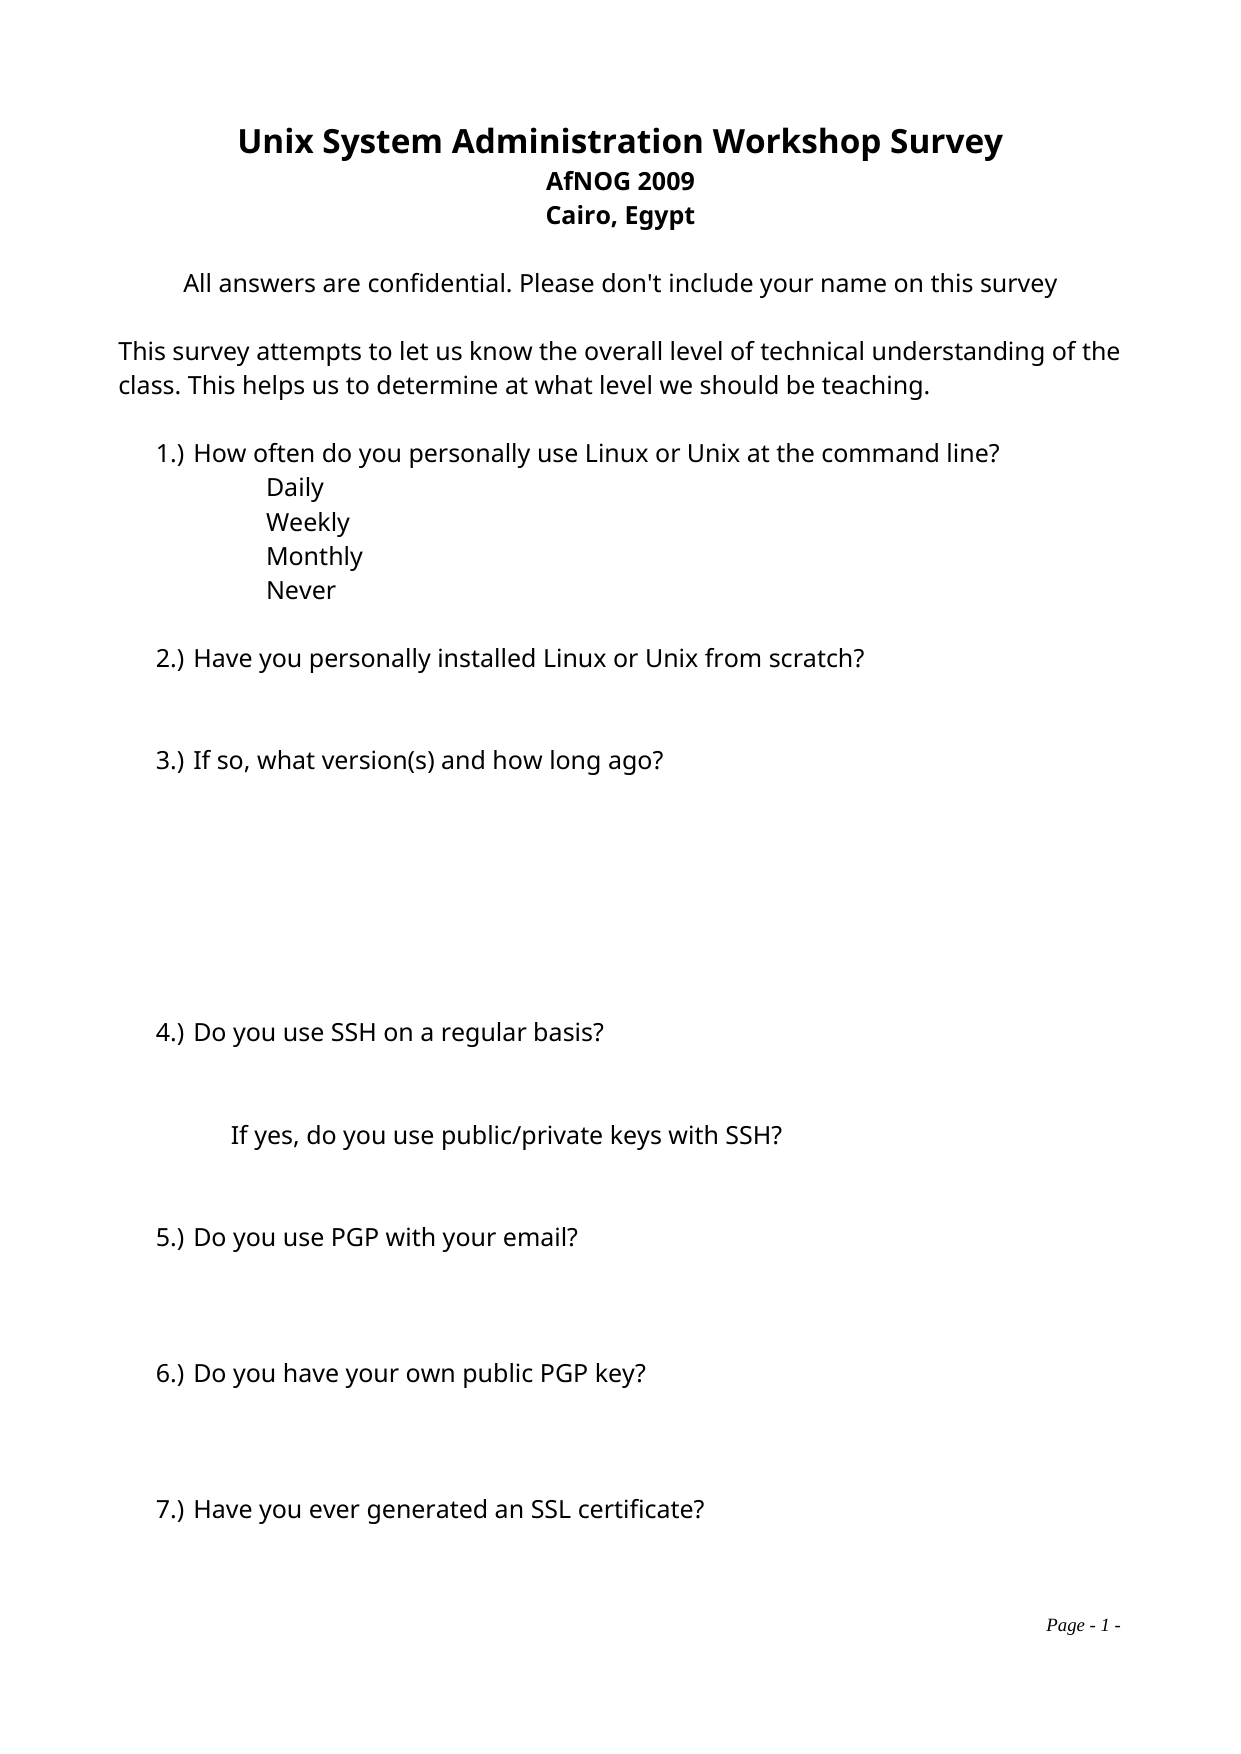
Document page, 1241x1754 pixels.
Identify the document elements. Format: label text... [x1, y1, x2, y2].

list Do you use SSH on a regular basis? [156, 1015, 1122, 1049]
list How often do you personally use Linux or Unix at the command line? Daily Weekly Monthly Never [156, 436, 1122, 640]
list If so, what version(s) and how long ago? [156, 743, 1122, 1015]
list Have you ever generated an SSL certificate? [156, 1492, 1122, 1560]
list Do you have your own public PGP key? [156, 1356, 1122, 1492]
list If yes, do you use public/private keys with SSH? [193, 1117, 1122, 1219]
text All answers are confidential. Please don't include your name on this survey [118, 266, 1122, 300]
list Have you personally installed Linux or Unix from scratch? [156, 640, 1122, 743]
text Cairo, Egypt [118, 198, 1122, 232]
text This survey attempts to let us know the overall level of technical understanding of the class. This helps us to determine at what level we should be teaching. [118, 334, 1122, 402]
text AfNOG 2009 [118, 163, 1122, 198]
text Unix System Administration Workshop Survey [118, 118, 1122, 163]
list Do you use PGP with your email? [156, 1219, 1122, 1356]
